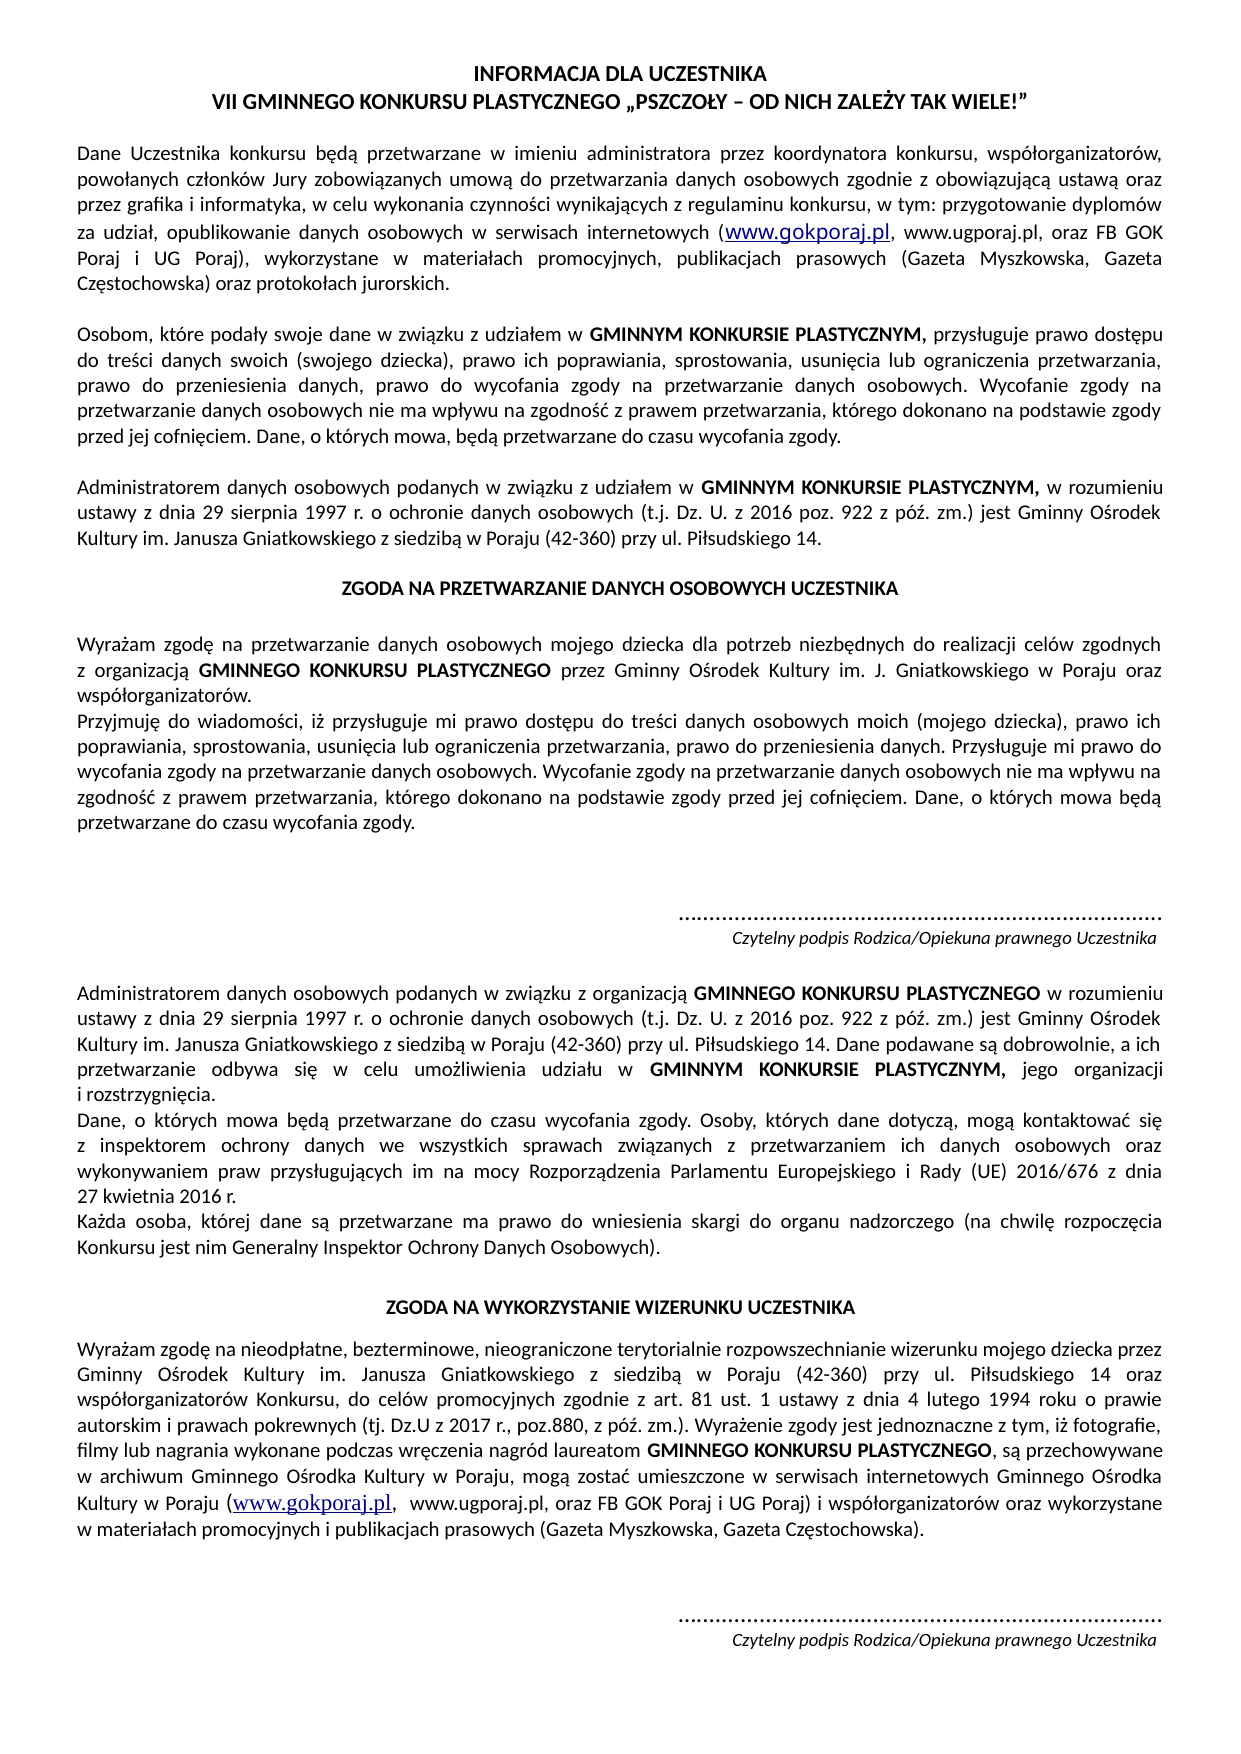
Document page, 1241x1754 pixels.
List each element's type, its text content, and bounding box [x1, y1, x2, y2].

text ….......................................................................... [77, 896, 1163, 926]
text Administratorem danych osobowych podanych w związku z organizacją GMINNEGO KONKURSU PLASTYCZNEGO w rozumieniu ustawy z dnia 29 sierpnia 1997 r. o ochronie danych osobowych (t.j. Dz. U. z 2016 poz. 922 z póź. zm.) jest Gminny Ośrodek Kultury im. Janusza Gniatkowskiego z siedzibą w Poraju (42-360) przy ul. Piłsudskiego 14. Dane podawane są dobrowolnie, a ich przetwarzanie odbywa się w celu umożliwienia udziału w GMINNYM KONKURSIE PLASTYCZNYM, jego organizacji i rozstrzygnięcia. [77, 980, 1163, 1107]
text Wyrażam zgodę na przetwarzanie danych osobowych mojego dziecka dla potrzeb niezbędnych do realizacji celów zgodnych z organizacją GMINNEGO KONKURSU PLASTYCZNEGO przez Gminny Ośrodek Kultury im. J. Gniatkowskiego w Poraju oraz współorganizatorów. [77, 632, 1163, 708]
text INFORMACJA DLA UCZESTNIKA VII GMINNEGO KONKURSU PLASTYCZNEGO „PSZCZOŁY – OD NICH ZALEŻY TAK WIELE!” [77, 59, 1163, 115]
text Czytelny podpis Rodzica/Opiekuna prawnego Uczestnika [77, 1628, 1163, 1651]
text ZGODA NA WYKORZYSTANIE WIZERUNKU UCZESTNIKA [77, 1290, 1163, 1321]
text Czytelny podpis Rodzica/Opiekuna prawnego Uczestnika [77, 926, 1163, 949]
text Każda osoba, której dane są przetwarzane ma prawo do wniesienia skargi do organu nadzorczego (na chwilę rozpoczęcia Konkursu jest nim Generalny Inspektor Ochrony Danych Osobowych). [77, 1209, 1163, 1259]
text Osobom, które podały swoje dane w związku z udziałem w GMINNYM KONKURSIE PLASTYCZNYM, przysługuje prawo dostępu do treści danych swoich (swojego dziecka), prawo ich poprawiania, sprostowania, usunięcia lub ograniczenia przetwarzania, prawo do przeniesienia danych, prawo do wycofania zgody na przetwarzanie danych osobowych. Wycofanie zgody na przetwarzanie danych osobowych nie ma wpływu na zgodność z prawem przetwarzania, którego dokonano na podstawie zgody przed jej cofnięciem. Dane, o których mowa, będą przetwarzane do czasu wycofania zgody. [77, 321, 1163, 448]
text ZGODA NA PRZETWARZANIE DANYCH OSOBOWYCH UCZESTNIKA [77, 576, 1163, 601]
text Przyjmuję do wiadomości, iż przysługuje mi prawo dostępu do treści danych osobowych moich (mojego dziecka), prawo ich poprawiania, sprostowania, usunięcia lub ograniczenia przetwarzania, prawo do przeniesienia danych. Przysługuje mi prawo do wycofania zgody na przetwarzanie danych osobowych. Wycofanie zgody na przetwarzanie danych osobowych nie ma wpływu na zgodność z prawem przetwarzania, którego dokonano na podstawie zgody przed jej cofnięciem. Dane, o których mowa będą przetwarzane do czasu wycofania zgody. [77, 708, 1163, 835]
text Dane Uczestnika konkursu będą przetwarzane w imieniu administratora przez koordynatora konkursu, współorganizatorów, powołanych członków Jury zobowiązanych umową do przetwarzania danych osobowych zgodnie z obowiązującą ustawą oraz przez grafika i informatyka, w celu wykonania czynności wynikających z regulaminu konkursu, w tym: przygotowanie dyplomów za udział, opublikowanie danych osobowych w serwisach internetowych (www.gokporaj.pl, www.ugporaj.pl, oraz FB GOK Poraj i UG Poraj), wykorzystane w materiałach promocyjnych, publikacjach prasowych (Gazeta Myszkowska, Gazeta Częstochowska) oraz protokołach jurorskich. [77, 141, 1163, 296]
text Dane, o których mowa będą przetwarzane do czasu wycofania zgody. Osoby, których dane dotyczą, mogą kontaktować się z inspektorem ochrony danych we wszystkich sprawach związanych z przetwarzaniem ich danych osobowych oraz wykonywaniem praw przysługujących im na mocy Rozporządzenia Parlamentu Europejskiego i Rady (UE) 2016/676 z dnia 27 kwietnia 2016 r. [77, 1107, 1163, 1209]
text ….......................................................................... [77, 1598, 1163, 1628]
text Administratorem danych osobowych podanych w związku z udziałem w GMINNYM KONKURSIE PLASTYCZNYM, w rozumieniu ustawy z dnia 29 sierpnia 1997 r. o ochronie danych osobowych (t.j. Dz. U. z 2016 poz. 922 z póź. zm.) jest Gminny Ośrodek Kultury im. Janusza Gniatkowskiego z siedzibą w Poraju (42-360) przy ul. Piłsudskiego 14. [77, 474, 1163, 550]
text Wyrażam zgodę na nieodpłatne, bezterminowe, nieograniczone terytorialnie rozpowszechnianie wizerunku mojego dziecka przez Gminny Ośrodek Kultury im. Janusza Gniatkowskiego z siedzibą w Poraju (42-360) przy ul. Piłsudskiego 14 oraz współorganizatorów Konkursu, do celów promocyjnych zgodnie z art. 81 ust. 1 ustawy z dnia 4 lutego 1994 roku o prawie autorskim i prawach pokrewnych (tj. Dz.U z 2017 r., poz.880, z póź. zm.). Wyrażenie zgody jest jednoznaczne z tym, iż fotografie, filmy lub nagrania wykonane podczas wręczenia nagród laureatom GMINNEGO KONKURSU PLASTYCZNEGO, są przechowywane w archiwum Gminnego Ośrodka Kultury w Poraju, mogą zostać umieszczone w serwisach internetowych Gminnego Ośrodka Kultury w Poraju (www.gokporaj.pl, www.ugporaj.pl, oraz FB GOK Poraj i UG Poraj) i współorganizatorów oraz wykorzystane w materiałach promocyjnych i publikacjach prasowych (Gazeta Myszkowska, Gazeta Częstochowska). [77, 1336, 1163, 1542]
